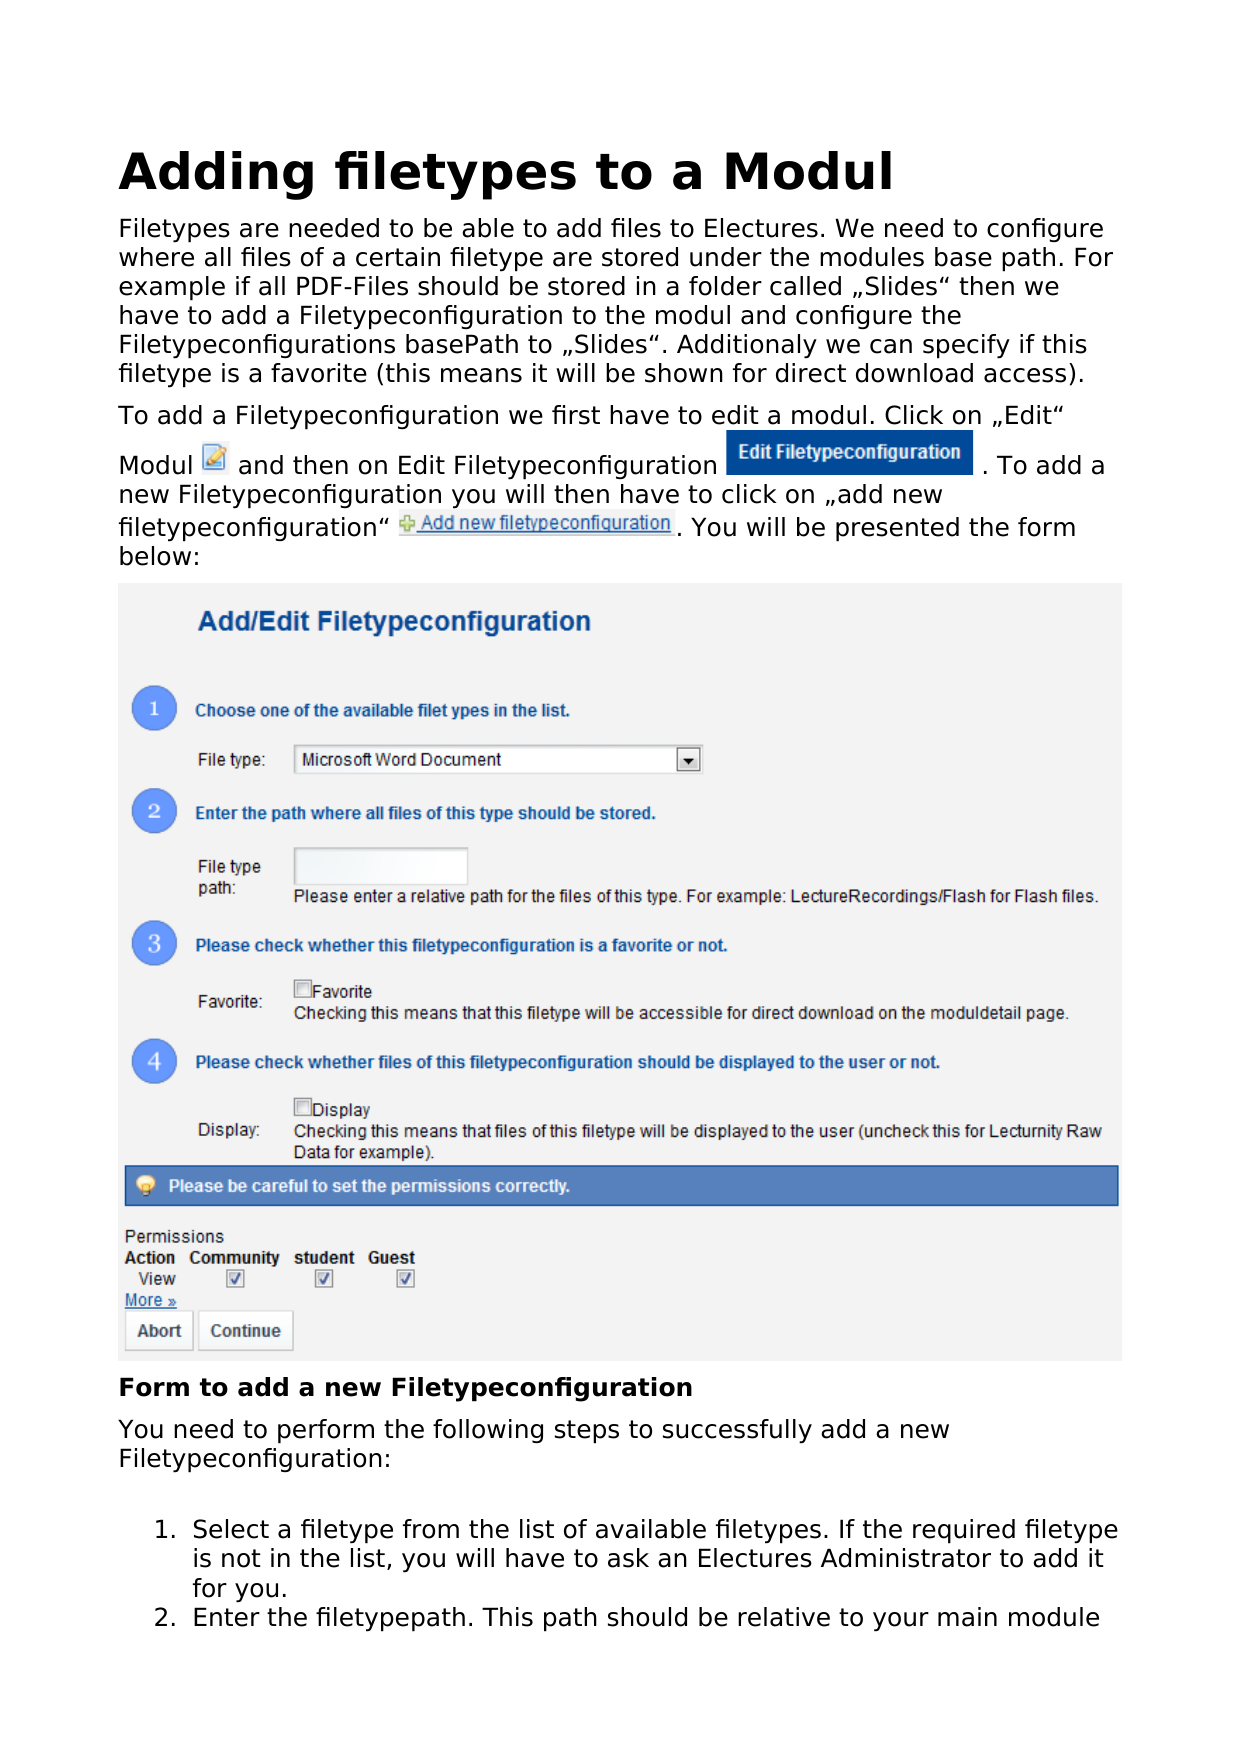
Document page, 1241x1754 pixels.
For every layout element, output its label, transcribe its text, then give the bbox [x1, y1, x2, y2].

text You need to perform the following steps to successfully add a new Filetypeconfiguration: [118, 1415, 1122, 1473]
text To add a Filetypeconfiguration we first have to edit a modul. Click on „Edit“ Modul and then on Edit Filetypeconfiguration . To add a new Filetypeconfiguration you will then have to click on „add new filetypeconfiguration“ . You will be presented the form below: [118, 401, 1122, 571]
picture [118, 583, 1123, 1361]
list Enter the filetypepath. This path should be relative to your main module [177, 1603, 1122, 1632]
picture [201, 441, 230, 475]
picture [398, 509, 676, 536]
picture [726, 430, 974, 475]
text Filetypes are needed to be able to add files to Electures. We need to configure where all files of a certain filetype are stored under the modules base path. For example if all PDF-Files should be stored in a folder called „Slides“ then we have to add a Filetypeconfiguration to the modul and configure the Filetypeconfigurations basePath to „Slides“. Additionaly we can specify if this filetype is a favorite (this means it will be shown for direct download access). [118, 214, 1122, 389]
text Form to add a new Filetypeconfiguration [118, 1373, 1122, 1403]
subtitle Adding filetypes to a Modul [118, 143, 1122, 201]
list Select a filetype from the list of available filetypes. If the required filetype is not in the list, you will have to ask an Electures Administrator to add it for you. [177, 1516, 1122, 1603]
